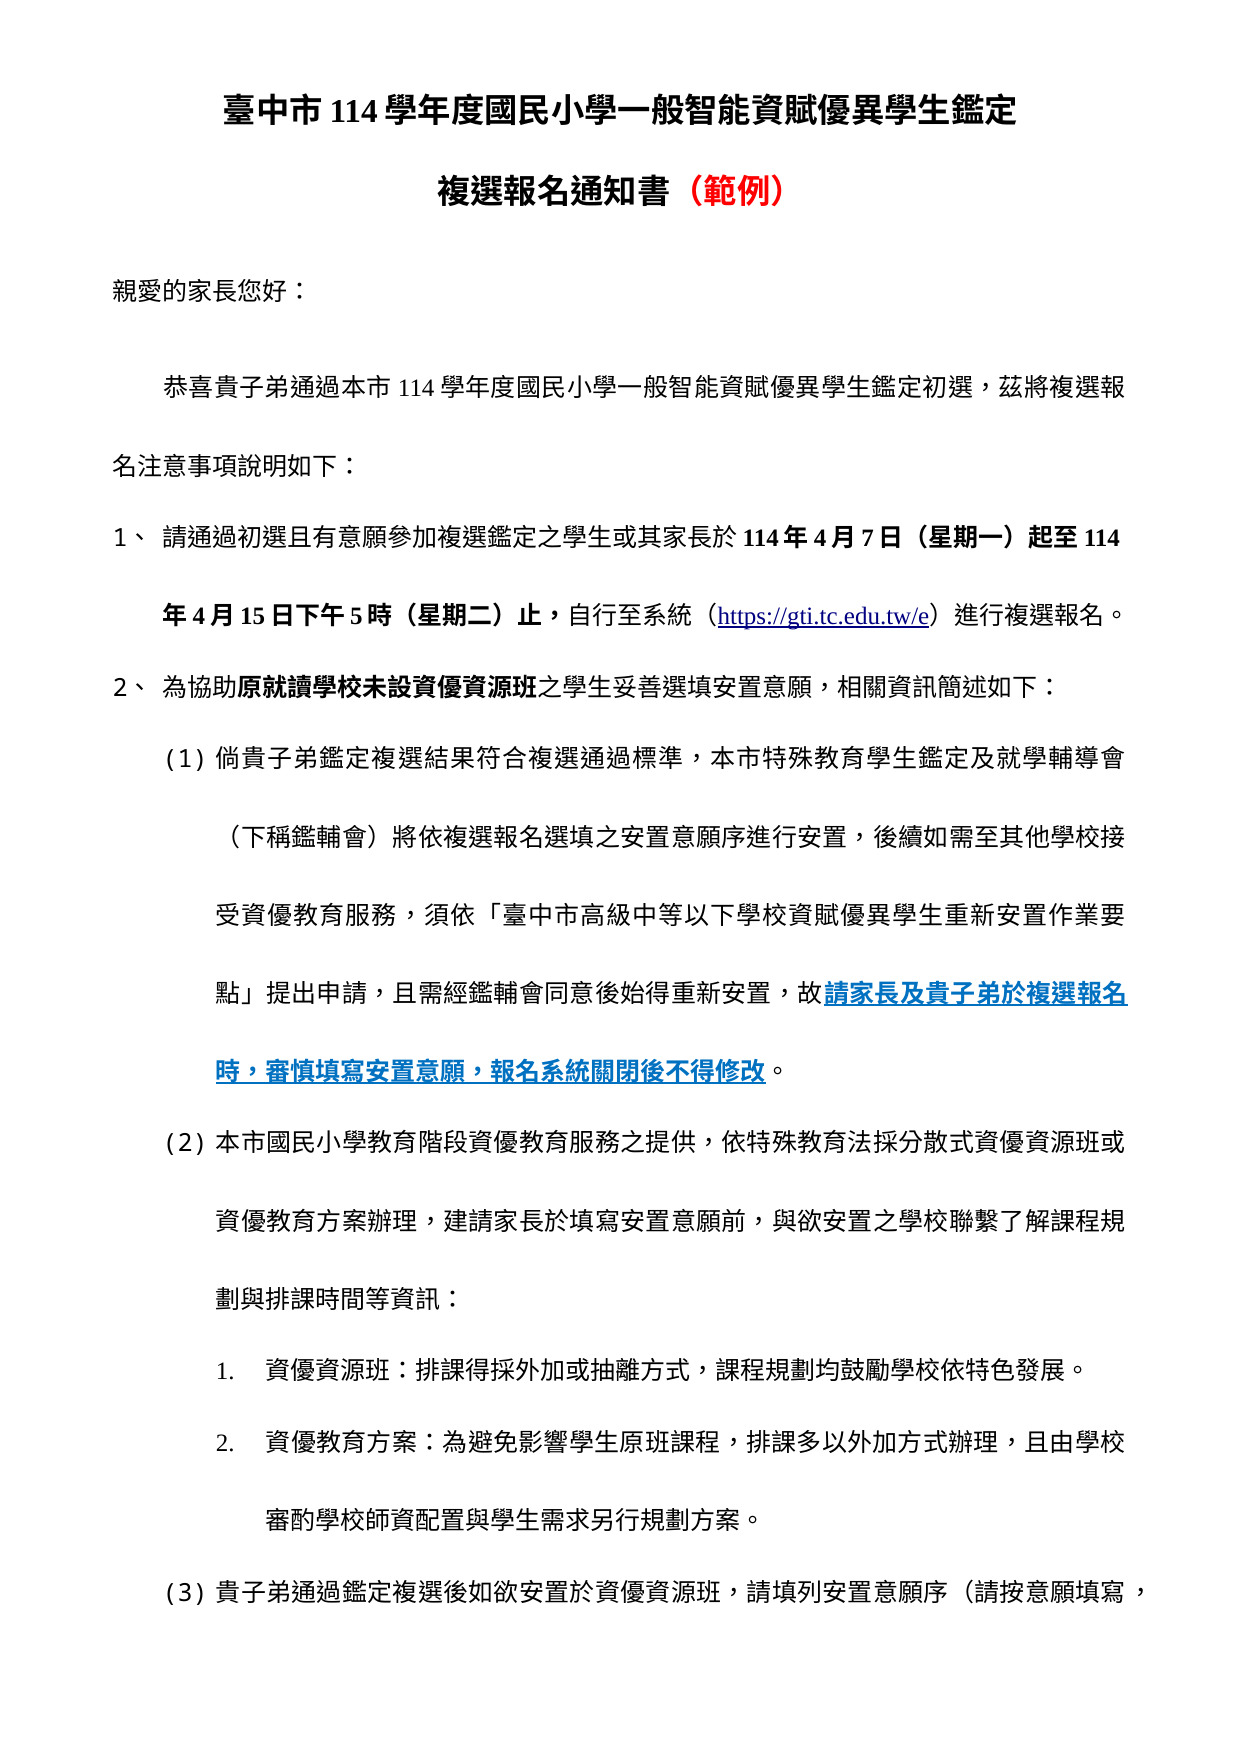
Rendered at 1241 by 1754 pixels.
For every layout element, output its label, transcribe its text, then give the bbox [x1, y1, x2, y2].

list 為協助原就讀學校未設資優資源班之學生妥善選填安置意願，相關資訊簡述如下： [112, 644, 1128, 706]
list 請通過初選且有意願參加複選鑑定之學生或其家長於114年4月7日（星期一）起至114年4月15日下午5時（星期二）止，自行至系統（https://gti.tc.edu.tw/e）進行複選報名。 [112, 494, 1128, 635]
text 恭喜貴子弟通過本市114學年度國民小學一般智能資賦優異學生鑑定初選，茲將複選報名注意事項說明如下： [112, 344, 1128, 485]
list 資優教育方案：為避免影響學生原班課程，排課多以外加方式辦理，且由學校審酌學校師資配置與學生需求另行規劃方案。 [216, 1399, 1128, 1539]
list 貴子弟通過鑑定複選後如欲安置於資優資源班，請填列安置意願序（請按意願填寫，無須全部選填），倘欲安置學校該年級普通班核定班級學生總人數已額滿且無填寫其他安置意願者，將安置回原就讀學校接受資優教育方案。 [162, 1548, 1128, 1611]
text 臺中市114學年度國民小學一般智能資賦優異學生鑑定 [112, 96, 1128, 129]
list 本市國民小學教育階段資優教育服務之提供，依特殊教育法採分散式資優資源班或資優教育方案辦理，建請家長於填寫安置意願前，與欲安置之學校聯繫了解課程規劃與排課時間等資訊： [162, 1099, 1128, 1318]
list 倘貴子弟鑑定複選結果符合複選通過標準，本市特殊教育學生鑑定及就學輔導會（下稱鑑輔會）將依複選報名選填之安置意願序進行安置，後續如需至其他學校接受資優教育服務，須依「臺中市高級中等以下學校資賦優異學生重新安置作業要點」提出申請，且需經鑑輔會同意後始得重新安置，故請家長及貴子弟於複選報名時，審慎填寫安置意願，報名系統關閉後不得修改。 [162, 715, 1128, 1090]
list 資優資源班：排課得採外加或抽離方式，課程規劃均鼓勵學校依特色發展。 [216, 1327, 1128, 1390]
text 親愛的家長您好： [112, 248, 1128, 310]
text 複選報名通知書（範例） [112, 148, 1128, 210]
